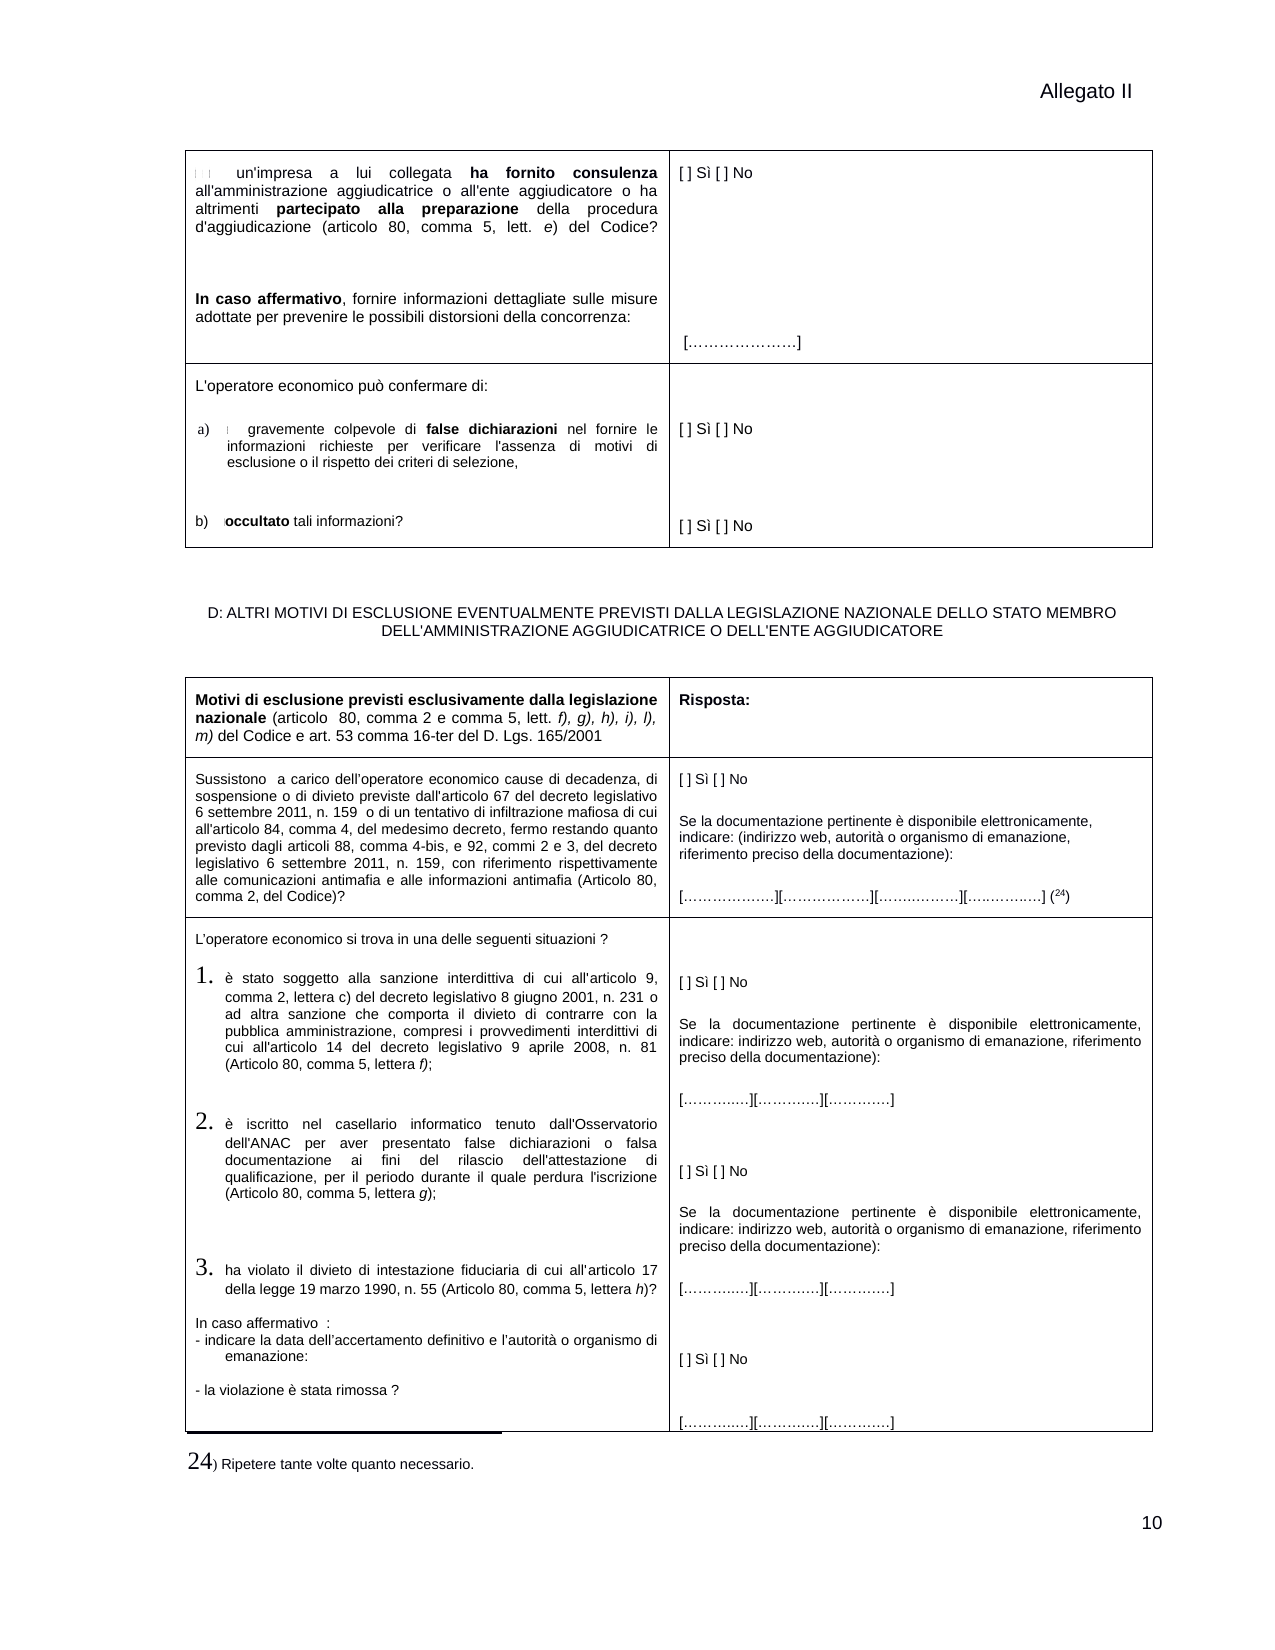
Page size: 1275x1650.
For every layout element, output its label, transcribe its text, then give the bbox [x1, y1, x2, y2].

table_cell [ ] Sì [ ] No Se la documentazione pertinente è disponibile elettronicamente, indicare: (indirizzo web, autorità o organismo di emanazione, riferimento preciso della documentazione): […………….…][………………][……..………][…..……..…] () [670, 758, 1152, 917]
table_cell Sussistono a carico dell’operatore economico cause di decadenza, di sospensione o di divieto previste dall'articolo 67 del decreto legislativo 6 settembre 2011, n. 159 o di un tentativo di infiltrazione mafiosa di cui all'articolo 84, comma 4, del medesimo decreto, fermo restando quanto previsto dagli articoli 88, comma 4-bis, e 92, commi 2 e 3, del decreto legislativo 6 settembre 2011, n. 159, con riferimento rispettivamente alle comunicazioni antimafia e alle informazioni antimafia (Articolo 80, comma 2, del Codice)? [186, 758, 669, 917]
table_cell L'operatore economico o un'impresa a lui collegata ha fornito consulenza all'amministrazione aggiudicatrice o all'ente aggiudicatore o ha altrimenti partecipato alla preparazione della procedura d'aggiudicazione (articolo 80, comma 5, lett. e) del Codice? In caso affermativo, fornire informazioni dettagliate sulle misure adottate per prevenire le possibili distorsioni della concorrenza: [186, 151, 669, 363]
table_header Motivi di esclusione previsti esclusivamente dalla legislazione nazionale (articolo 80, comma 2 e comma 5, lett. f), g), h), i), l), m) del Codice e art. 53 comma 16-ter del D. Lgs. 165/2001 [186, 678, 669, 757]
table_cell [ ] Sì [ ] No […………………] [670, 151, 1152, 363]
table_cell [ ] Sì [ ] No Se la documentazione pertinente è disponibile elettronicamente, indicare: indirizzo web, autorità o organismo di emanazione, riferimento preciso della documentazione): [………..…][……….…][……….…] [ ] Sì [ ] No Se la documentazione pertinente è disponibile elettronicamente, indicare: indirizzo web, autorità o organismo di emanazione, riferimento preciso della documentazione): [………..…][……….…][……….…] [ ] Sì [ ] No [………..…][……….…][……….…] [670, 918, 1152, 1431]
title D: Altri motivi di esclusione eventualmente previsti dalla legislazione nazionale dello Stato membro dell'amministrazione aggiudicatrice o dell'ente aggiudicatore [187, 603, 1137, 639]
table_cell L’operatore economico si trova in una delle seguenti situazioni ? è stato soggetto alla sanzione interdittiva di cui all'articolo 9, comma 2, lettera c) del decreto legislativo 8 giugno 2001, n. 231 o ad altra sanzione che comporta il divieto di contrarre con la pubblica amministrazione, compresi i provvedimenti interdittivi di cui all'articolo 14 del decreto legislativo 9 aprile 2008, n. 81 (Articolo 80, comma 5, lettera f); è iscritto nel casellario informatico tenuto dall'Osservatorio dell'ANAC per aver presentato false dichiarazioni o falsa documentazione ai fini del rilascio dell'attestazione di qualificazione, per il periodo durante il quale perdura l'iscrizione (Articolo 80, comma 5, lettera g); ha violato il divieto di intestazione fiduciaria di cui all'articolo 17 della legge 19 marzo 1990, n. 55 (Articolo 80, comma 5, lettera h)? In caso affermativo : - indicare la data dell’accertamento definitivo e l’autorità o organismo di emanazione: - la violazione è stata rimossa ? è in regola con le norme che disciplinano il diritto al lavoro dei disabili di cui alla legge 12 marzo 1999, n. 68 (Articolo 80, comma 5, lettera i); è stato vittima dei reati previsti e puniti dagli articoli 317 e 629 del codice penale aggravati ai sensi dell'articolo 7 del decreto-legge 13 maggio 1991, n. 152, convertito, con modificazioni, dalla legge 12 luglio 1991, n. 203? In caso affermativo: - ha denunciato i fatti all’autorità giudiziaria? - ricorrono i casi previsti all’articolo 4, primo comma, della Legge 24 novembre 1981, n. 689 (articolo 80, comma 5, lettera l) ? si trova rispetto ad un altro partecipante alla medesima procedura di affidamento, in una situazione di controllo di cui all'articolo 2359 del codice civile o in una qualsiasi relazione, anche di fatto, se la situazione di controllo o la relazione comporti che le offerte sono imputabili ad un unico centro decisionale (articolo 80, comma 5, lettera m)? [186, 918, 669, 1431]
table_header Risposta: [670, 678, 1152, 757]
table_cell [ ] Sì [ ] No [ ] Sì [ ] No [670, 364, 1152, 547]
table_cell L'operatore economico può confermare di: non essersi reso gravemente colpevole di false dichiarazioni nel fornire le informazioni richieste per verificare l'assenza di motivi di esclusione o il rispetto dei criteri di selezione, b) non avere occultato tali informazioni? [186, 364, 669, 547]
